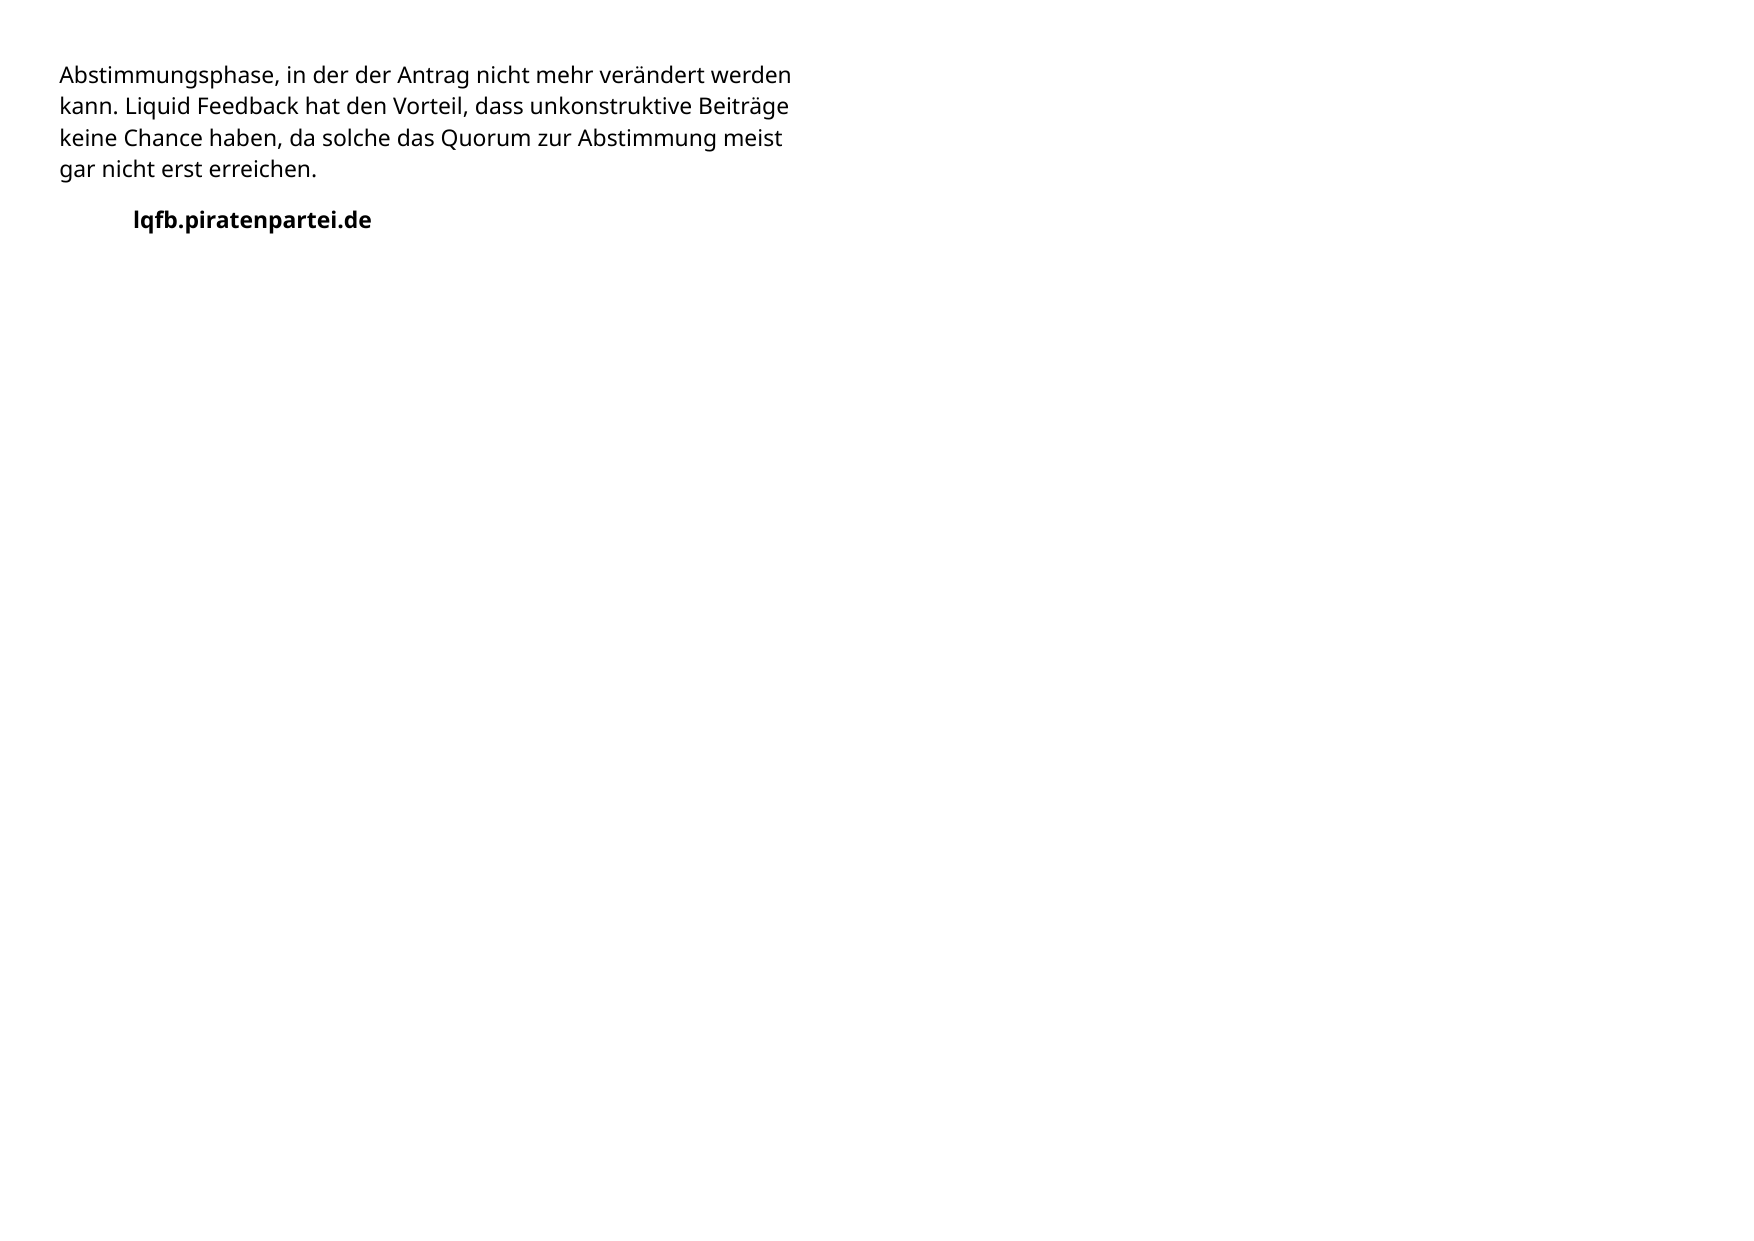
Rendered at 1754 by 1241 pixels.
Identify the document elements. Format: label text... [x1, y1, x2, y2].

text Abstimmungsphase, in der der Antrag nicht mehr verändert werden kann. Liquid Feedback hat den Vorteil, dass un­konstruktive Beiträge keine Chance haben, da solche das Quorum zur Ab­stimmung meist gar nicht erst erreichen. [59, 59, 818, 184]
text lqfb.piratenpartei.de [59, 204, 818, 235]
